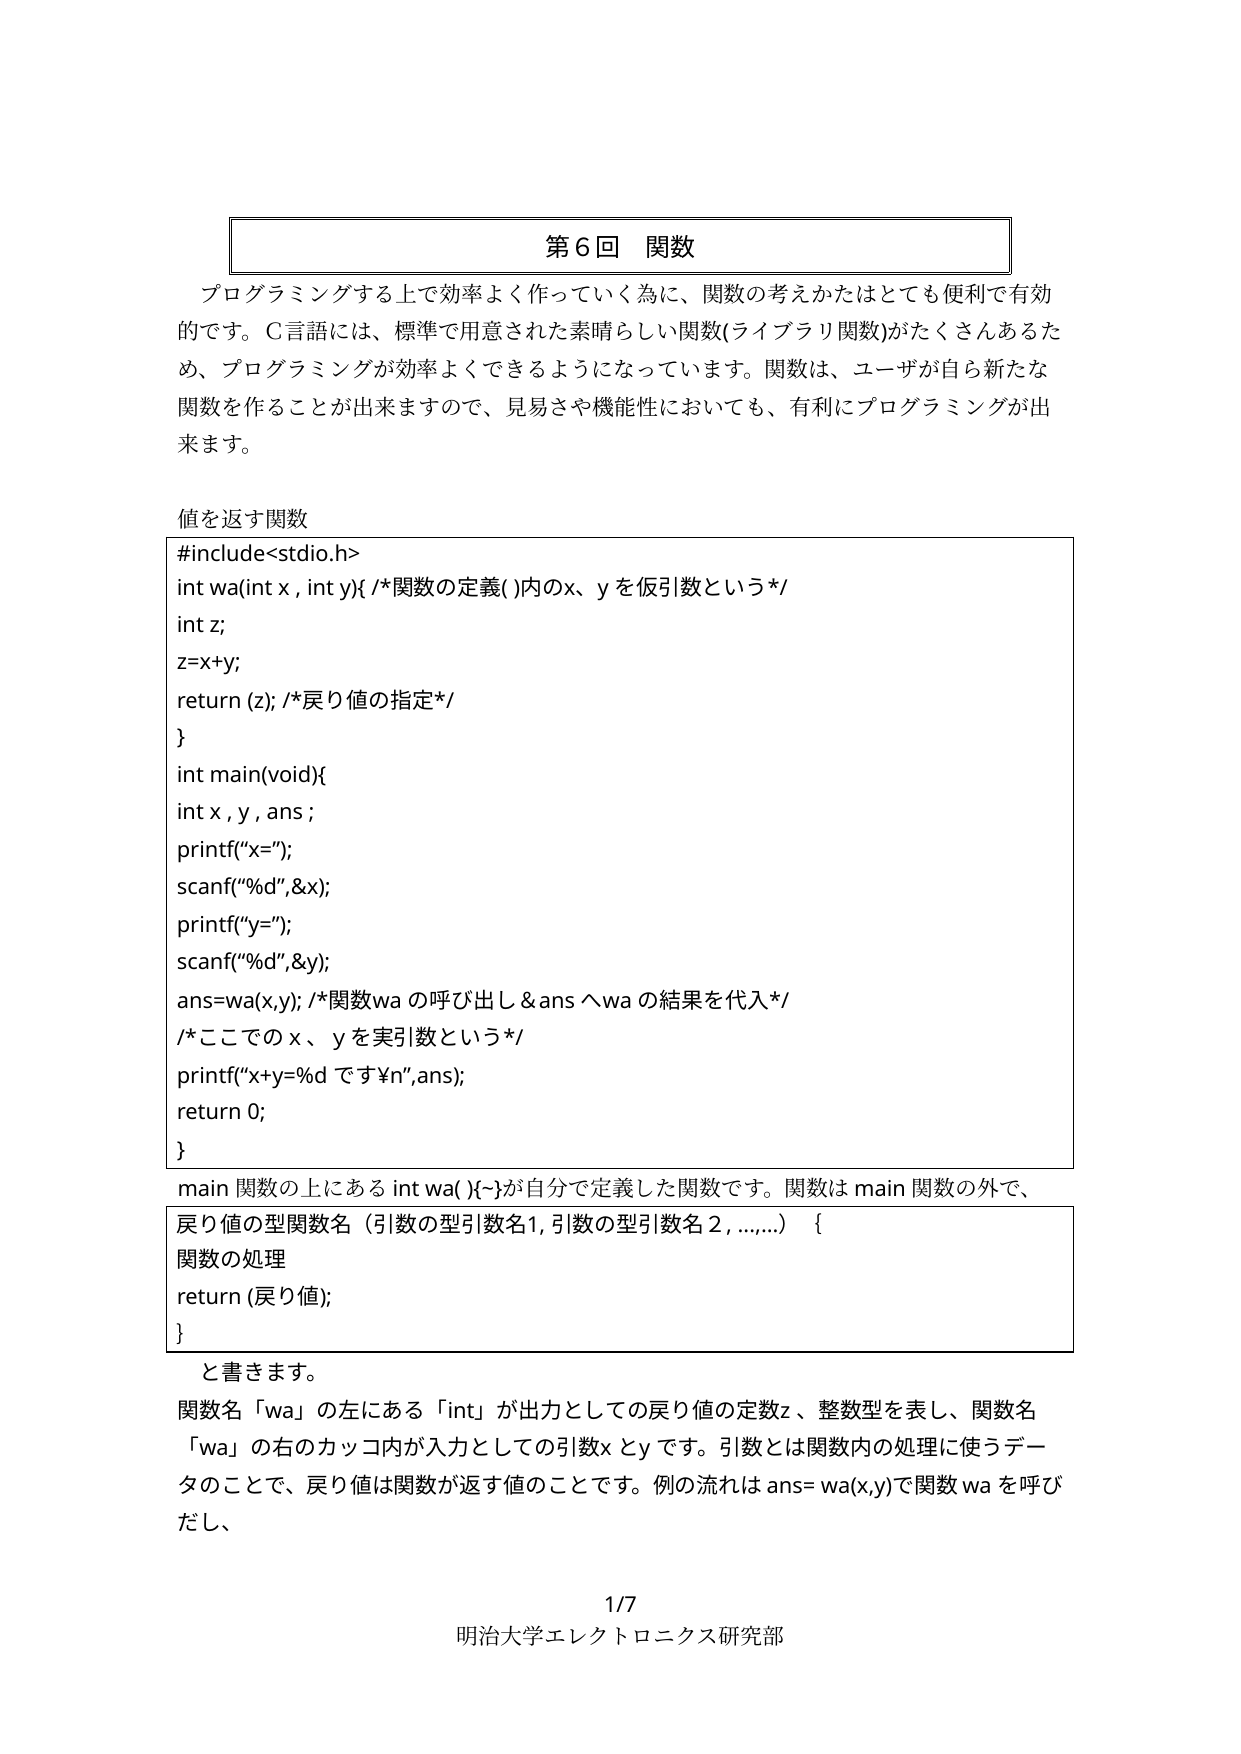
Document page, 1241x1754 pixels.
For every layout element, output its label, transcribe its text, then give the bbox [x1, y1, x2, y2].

text プログラミングする上で効率よく作っていく為に、関数の考えかたはとても便利で有効 [177, 274, 1063, 312]
text 値を返す関数 [177, 499, 1063, 537]
text 来ます。 [177, 424, 1063, 462]
table_header 戻り値の型関数名（引数の型引数名1, 引数の型引数名２, ...,...）｛ 関数の処理 return (戻り値); ｝ [167, 1207, 1073, 1351]
text 「wa」の右のカッコ内が入力としての引数x とy です。引数とは関数内の処理に使うデー [177, 1427, 1063, 1465]
text 関数を作ることが出来ますので、見易さや機能性においても、有利にプログラミングが出 [177, 387, 1063, 424]
text タのことで、戻り値は関数が返す値のことです。例の流れはans= wa(x,y)で関数wa を呼びだし、 [177, 1465, 1063, 1540]
text と書きます。 [177, 1353, 1063, 1390]
text main 関数の上にあるint wa( ){~}が自分で定義した関数です。関数はmain 関数の外で、 [177, 1169, 1063, 1206]
text 的です。Ｃ言語には、標準で用意された素晴らしい関数(ライブラリ関数)がたくさんあるた [177, 312, 1063, 349]
text 関数名「wa」の左にある「int」が出力としての戻り値の定数z 、整数型を表し、関数名 [177, 1390, 1063, 1427]
text め、プログラミングが効率よくできるようになっています。関数は、ユーザが自ら新たな [177, 349, 1063, 387]
table_header #include<stdio.h> int wa(int x , int y){ /*関数の定義( )内のx、y を仮引数という*/ int z; z=x+y; return (z); /*戻り値の指定*/ } int main(void){ int x , y , ans ; printf(“x=”); scanf(“%d”,&x); printf(“y=”); scanf(“%d”,&y); ans=wa(x,y); /*関数wa の呼び出し＆ans へwa の結果を代入*/ /*ここでのｘ、ｙを実引数という*/ printf(“x+y=%d です¥n”,ans); return 0; } [167, 538, 1073, 1167]
table_header 第６回 関数 [232, 220, 1009, 272]
